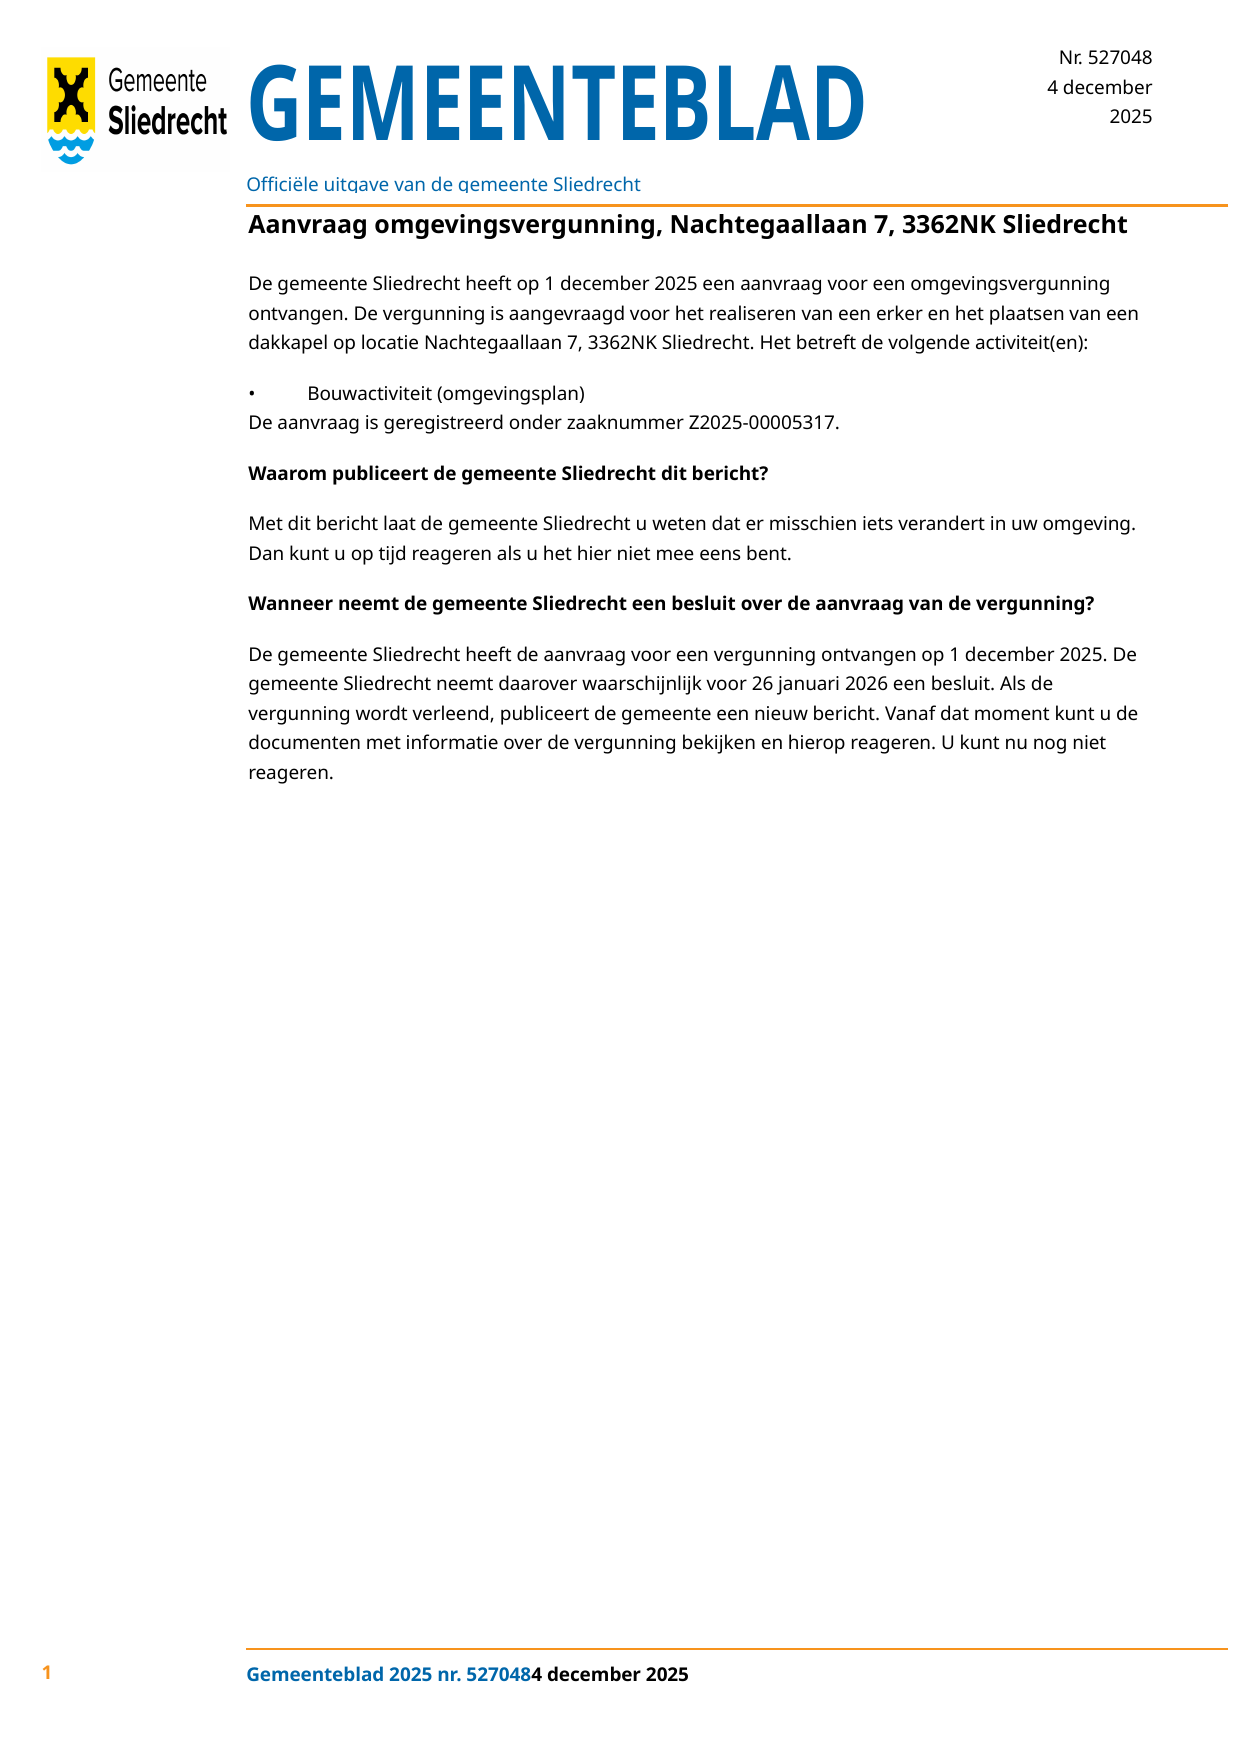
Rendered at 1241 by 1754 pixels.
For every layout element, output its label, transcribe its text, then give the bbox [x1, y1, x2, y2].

picture [41, 47, 231, 172]
list Bouwactiviteit (omgevingsplan) [248, 380, 1152, 406]
text Waarom publiceert de gemeente Sliedrecht dit bericht? [248, 460, 1152, 486]
text Wanneer neemt de gemeente Sliedrecht een besluit over de aanvraag van de vergunning? [248, 590, 1152, 616]
text De gemeente Sliedrecht heeft op 1 december 2025 een aanvraag voor een omgevingsvergunning ontvangen. De vergunning is aangevraagd voor het realiseren van een erker en het plaatsen van een dakkapel op locatie Nachtegaallaan 7, 3362NK Sliedrecht. Het betreft de volgende activiteit(en): [248, 270, 1152, 355]
text Aanvraag omgevingsvergunning, Nachtegaallaan 7, 3362NK Sliedrecht [248, 207, 1152, 241]
text Met dit bericht laat de gemeente Sliedrecht u weten dat er misschien iets verandert in uw omgeving. Dan kunt u op tijd reageren als u het hier niet mee eens bent. [248, 510, 1152, 566]
text De gemeente Sliedrecht heeft de aanvraag voor een vergunning ontvangen op 1 december 2025. De gemeente Sliedrecht neemt daarover waarschijnlijk voor 26 januari 2026 een besluit. Als de vergunning wordt verleend, publiceert de gemeente een nieuw bericht. Vanaf dat moment kunt u de documenten met informatie over de vergunning bekijken en hierop reageren. U kunt nu nog niet reageren. [248, 641, 1152, 785]
text De aanvraag is geregistreerd onder zaaknummer Z2025-00005317. [248, 409, 1152, 435]
